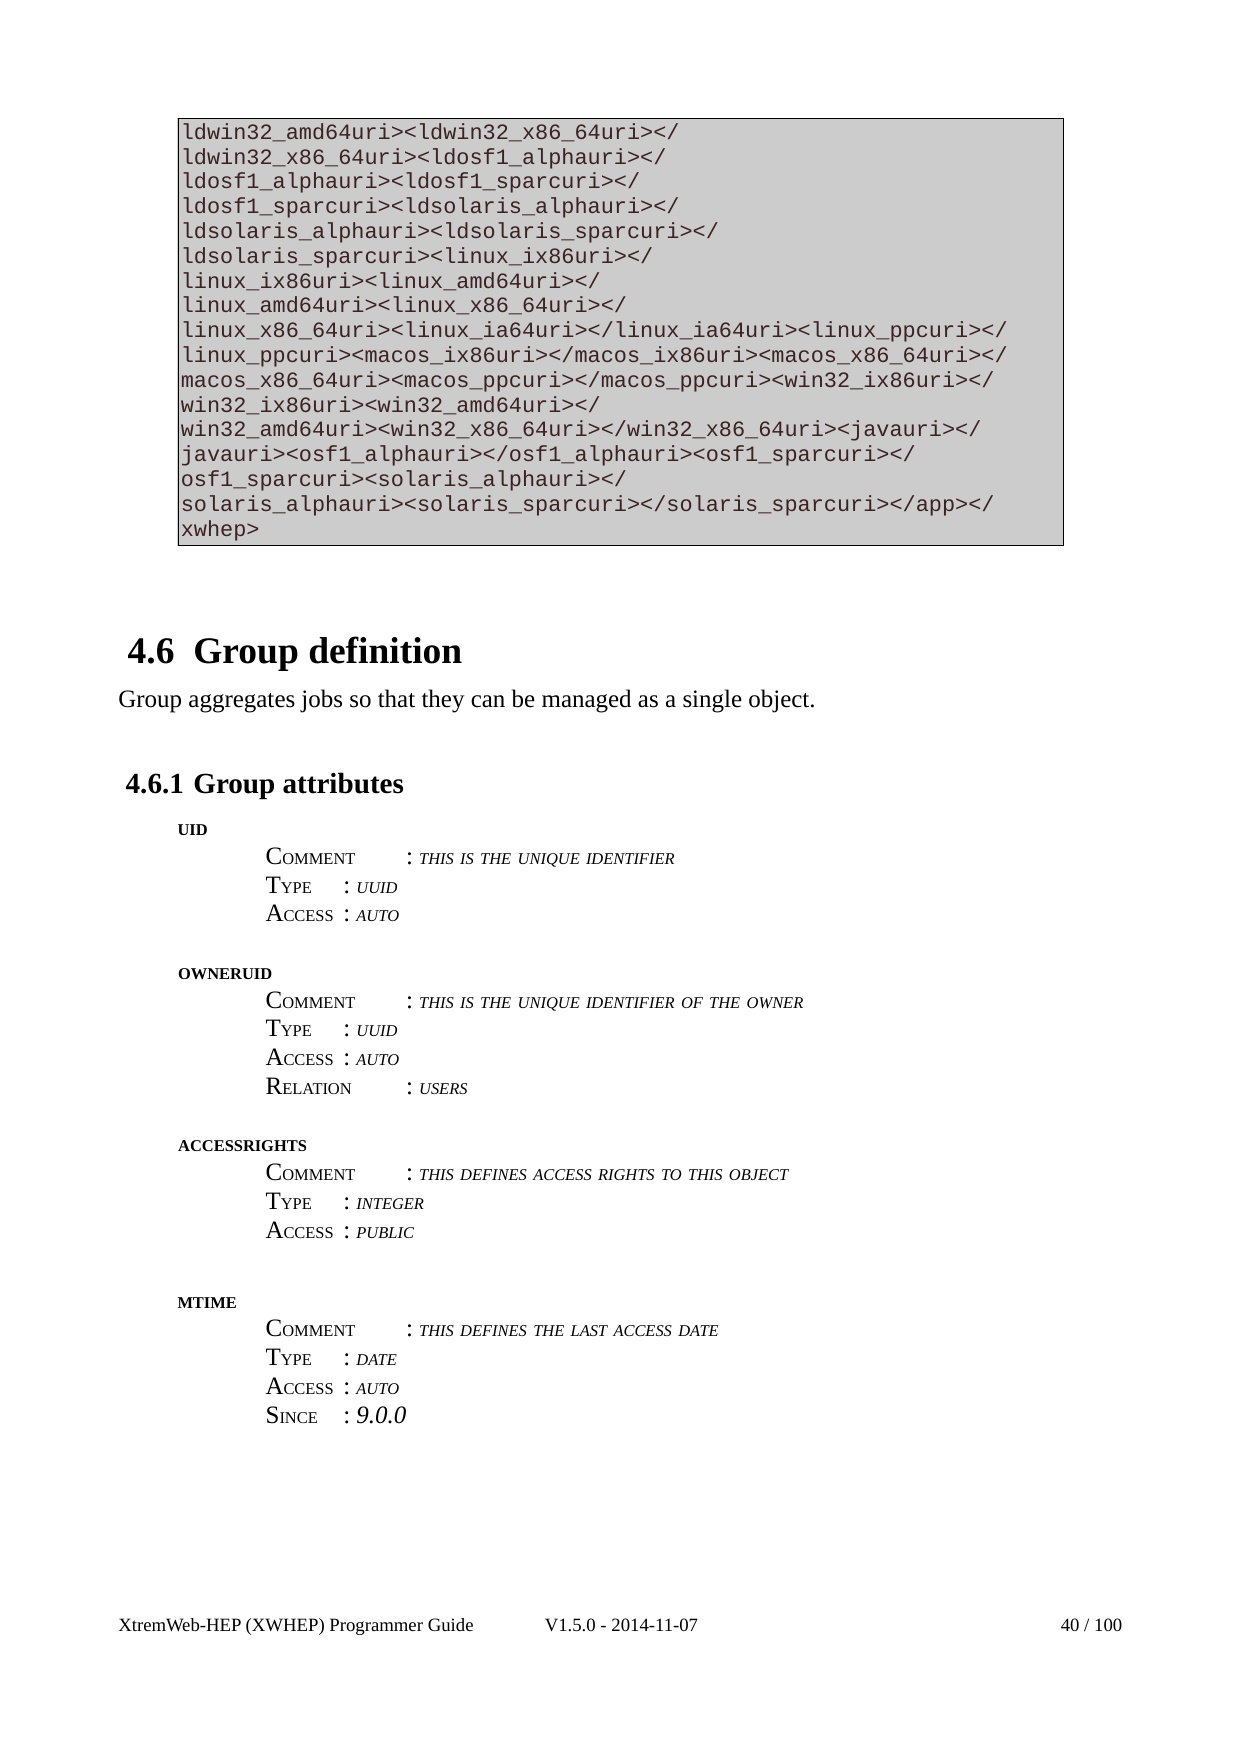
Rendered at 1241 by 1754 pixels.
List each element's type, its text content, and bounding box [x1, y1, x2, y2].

text Access : auto [265, 1042, 1122, 1071]
text Comment : this defines access rights to this object [265, 1157, 1122, 1186]
text Type : integer [265, 1186, 1122, 1215]
text accessrights [178, 1128, 1122, 1157]
text Access : auto [265, 1371, 1122, 1400]
text Comment : this defines the last access date [265, 1313, 1122, 1342]
text Group aggregates jobs so that they can be managed as a single object. [118, 684, 1122, 712]
text ldwin32_amd64uri><ldwin32_x86_64uri></ldwin32_x86_64uri><ldosf1_alphauri></ldosf1_alphauri><ldosf1_sparcuri></ldosf1_sparcuri><ldsolaris_alphauri></ldsolaris_alphauri><ldsolaris_sparcuri></ldsolaris_sparcuri><linux_ix86uri></linux_ix86uri><linux_amd64uri></linux_amd64uri><linux_x86_64uri></linux_x86_64uri><linux_ia64uri></linux_ia64uri><linux_ppcuri></linux_ppcuri><macos_ix86uri></macos_ix86uri><macos_x86_64uri></macos_x86_64uri><macos_ppcuri></macos_ppcuri><win32_ix86uri></win32_ix86uri><win32_amd64uri></win32_amd64uri><win32_x86_64uri></win32_x86_64uri><javauri></javauri><osf1_alphauri></osf1_alphauri><osf1_sparcuri></osf1_sparcuri><solaris_alphauri></solaris_alphauri><solaris_sparcuri></solaris_sparcuri></app></xwhep> [179, 119, 1063, 545]
text uid [177, 812, 1122, 841]
text Since : 9.0.0 [265, 1400, 1122, 1428]
text Comment : this is the unique identifier [265, 841, 1122, 870]
text Type : date [265, 1342, 1122, 1371]
text Access : auto [265, 898, 1122, 927]
subtitle Group definition [118, 628, 1122, 671]
text Relation : users [265, 1071, 1122, 1100]
text Type : uuid [265, 1013, 1122, 1042]
text Access : public [265, 1215, 1122, 1243]
text Comment : this is the unique identifier of the owner [265, 985, 1122, 1013]
text Type : uuid [265, 870, 1122, 898]
text owneruid [178, 956, 1122, 985]
subtitle Group attributes [118, 766, 1122, 800]
text mtime [177, 1285, 1122, 1313]
